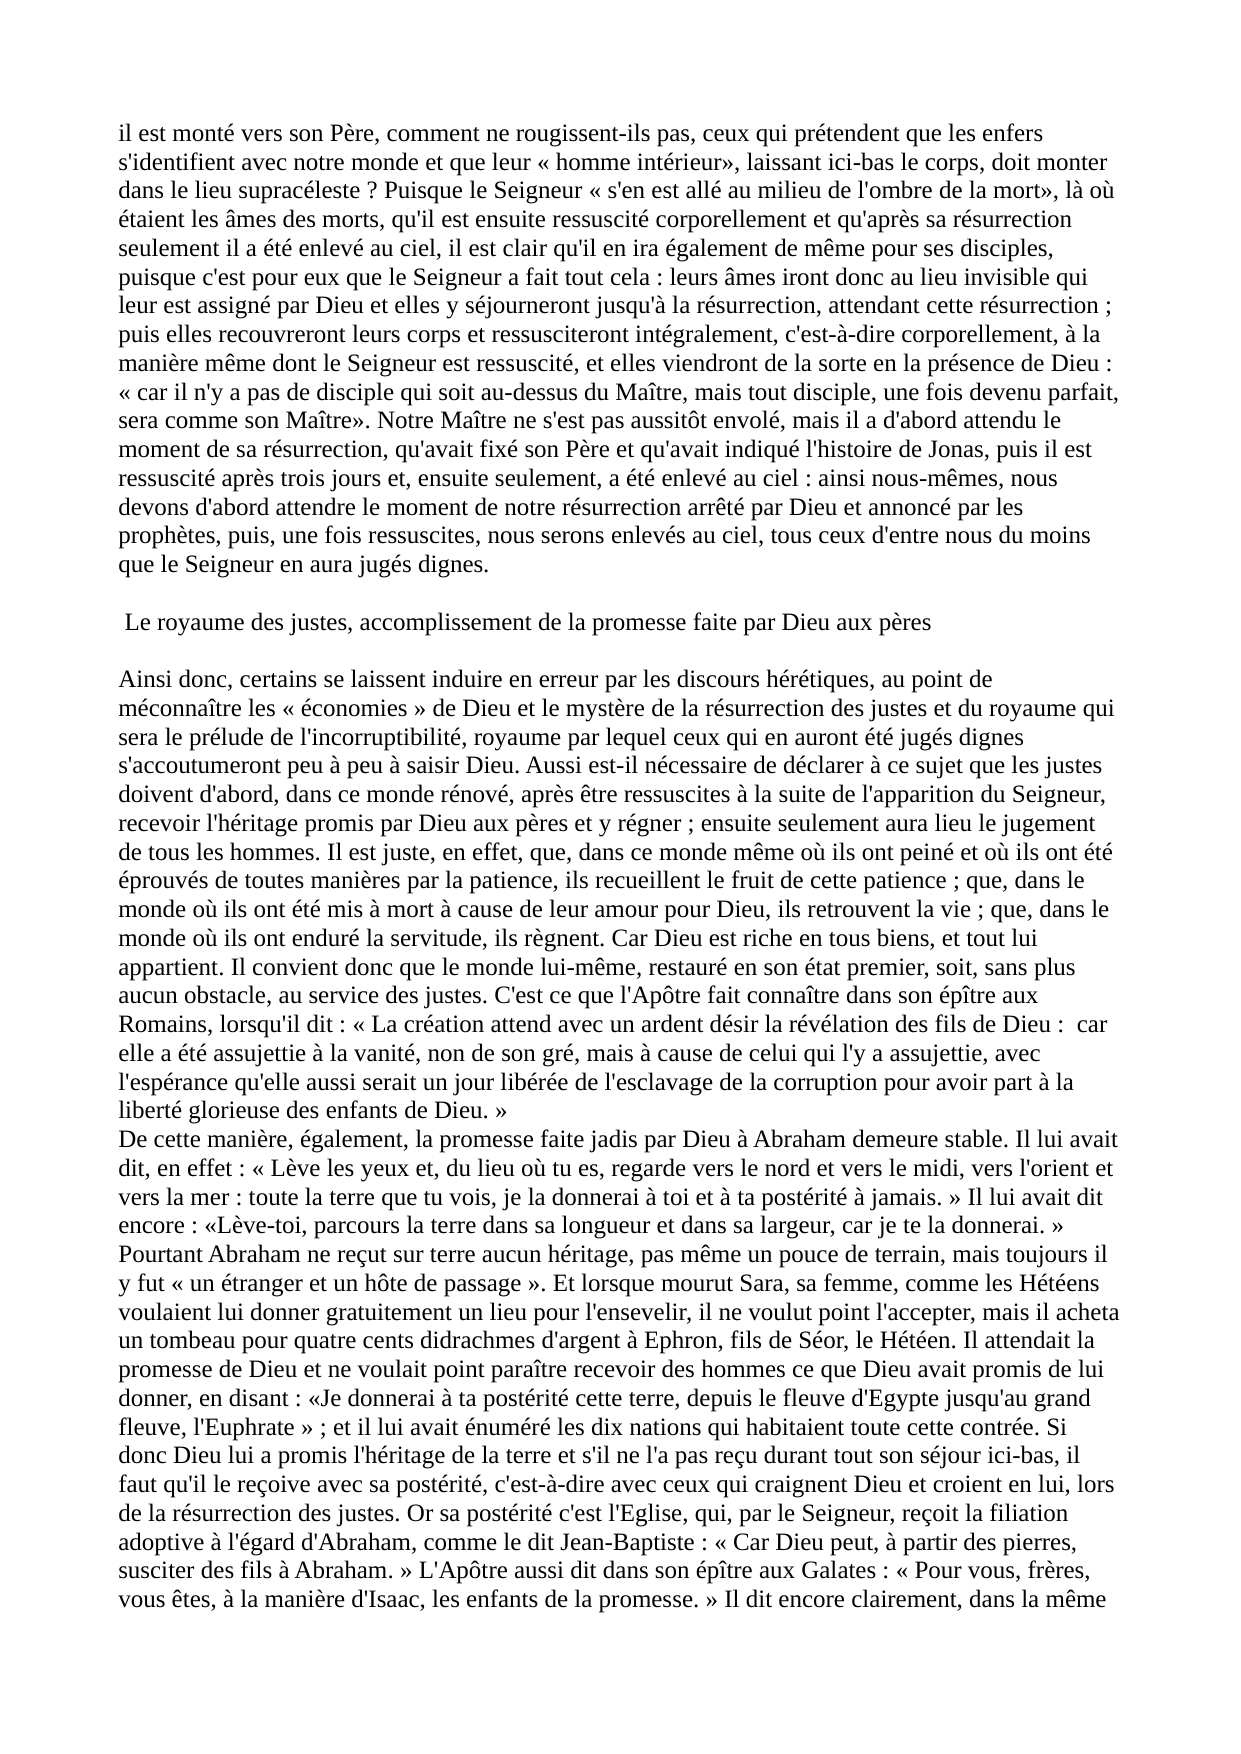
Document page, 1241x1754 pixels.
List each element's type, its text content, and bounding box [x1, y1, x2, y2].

text il est monté vers son Père, comment ne rougissent-ils pas, ceux qui prétendent que les enfers s'identifient avec notre monde et que leur « homme intérieur», laissant ici-bas le corps, doit monter dans le lieu supracéleste ? Puisque le Seigneur « s'en est allé au milieu de l'ombre de la mort», là où étaient les âmes des morts, qu'il est ensuite ressuscité corporellement et qu'après sa résurrection seulement il a été enlevé au ciel, il est clair qu'il en ira également de même pour ses disciples, puisque c'est pour eux que le Seigneur a fait tout cela : leurs âmes iront donc au lieu invisible qui leur est assigné par Dieu et elles y séjourneront jusqu'à la résurrection, attendant cette résurrection ; puis elles recouvreront leurs corps et ressusciteront intégralement, c'est-à-dire corporellement, à la manière même dont le Seigneur est ressuscité, et elles viendront de la sorte en la présence de Dieu : « car il n'y a pas de disciple qui soit au-dessus du Maître, mais tout disciple, une fois devenu parfait, sera comme son Maître». Notre Maître ne s'est pas aussitôt envolé, mais il a d'abord attendu le moment de sa résurrection, qu'avait fixé son Père et qu'avait indiqué l'histoire de Jonas, puis il est ressuscité après trois jours et, ensuite seulement, a été enlevé au ciel : ainsi nous-mêmes, nous devons d'abord attendre le moment de notre résurrection arrêté par Dieu et annoncé par les prophètes, puis, une fois ressuscites, nous serons enlevés au ciel, tous ceux d'entre nous du moins que le Seigneur en aura jugés dignes. [118, 118, 1122, 578]
text Ainsi donc, certains se laissent induire en erreur par les discours hérétiques, au point de méconnaître les « économies » de Dieu et le mystère de la résurrection des justes et du royaume qui sera le prélude de l'incorruptibilité, royaume par lequel ceux qui en auront été jugés dignes s'accoutumeront peu à peu à saisir Dieu. Aussi est-il nécessaire de déclarer à ce sujet que les justes doivent d'abord, dans ce monde rénové, après être ressuscites à la suite de l'apparition du Seigneur, recevoir l'héritage promis par Dieu aux pères et y régner ; ensuite seulement aura lieu le jugement de tous les hommes. Il est juste, en effet, que, dans ce monde même où ils ont peiné et où ils ont été éprouvés de toutes manières par la patience, ils recueillent le fruit de cette patience ; que, dans le monde où ils ont été mis à mort à cause de leur amour pour Dieu, ils retrouvent la vie ; que, dans le monde où ils ont enduré la servitude, ils règnent. Car Dieu est riche en tous biens, et tout lui appartient. Il convient donc que le monde lui-même, restauré en son état premier, soit, sans plus aucun obstacle, au service des justes. C'est ce que l'Apôtre fait connaître dans son épître aux Romains, lorsqu'il dit : « La création attend avec un ardent désir la révélation des fils de Dieu : car elle a été assujettie à la vanité, non de son gré, mais à cause de celui qui l'y a assujettie, avec l'espérance qu'elle aussi serait un jour libérée de l'esclavage de la corruption pour avoir part à la liberté glorieuse des enfants de Dieu. » [118, 664, 1122, 1124]
text De cette manière, également, la promesse faite jadis par Dieu à Abraham demeure stable. Il lui avait dit, en effet : « Lève les yeux et, du lieu où tu es, regarde vers le nord et vers le midi, vers l'orient et vers la mer : toute la terre que tu vois, je la donnerai à toi et à ta postérité à jamais. » Il lui avait dit encore : «Lève-toi, parcours la terre dans sa longueur et dans sa largeur, car je te la donnerai. » Pourtant Abraham ne reçut sur terre aucun héritage, pas même un pouce de terrain, mais toujours il y fut « un étranger et un hôte de passage ». Et lorsque mourut Sara, sa femme, comme les Hétéens voulaient lui donner gratuitement un lieu pour l'ensevelir, il ne voulut point l'accepter, mais il acheta un tombeau pour quatre cents didrachmes d'argent à Ephron, fils de Séor, le Hétéen. Il attendait la promesse de Dieu et ne voulait point paraître recevoir des hommes ce que Dieu avait promis de lui donner, en disant : «Je donnerai à ta postérité cette terre, depuis le fleuve d'Egypte jusqu'au grand fleuve, l'Euphrate » ; et il lui avait énuméré les dix nations qui habitaient toute cette contrée. Si donc Dieu lui a promis l'héritage de la terre et s'il ne l'a pas reçu durant tout son séjour ici-bas, il faut qu'il le reçoive avec sa postérité, c'est-à-dire avec ceux qui craignent Dieu et croient en lui, lors de la résurrection des justes. Or sa postérité c'est l'Eglise, qui, par le Seigneur, reçoit la filiation adoptive à l'égard d'Abraham, comme le dit Jean-Baptiste : « Car Dieu peut, à partir des pierres, susciter des fils à Abraham. » L'Apôtre aussi dit dans son épître aux Galates : « Pour vous, frères, vous êtes, à la manière d'Isaac, les enfants de la promesse. » Il dit encore clairement, dans la même [118, 1124, 1122, 1613]
text Le royaume des justes, accomplissement de la promesse faite par Dieu aux pères [118, 607, 1122, 636]
